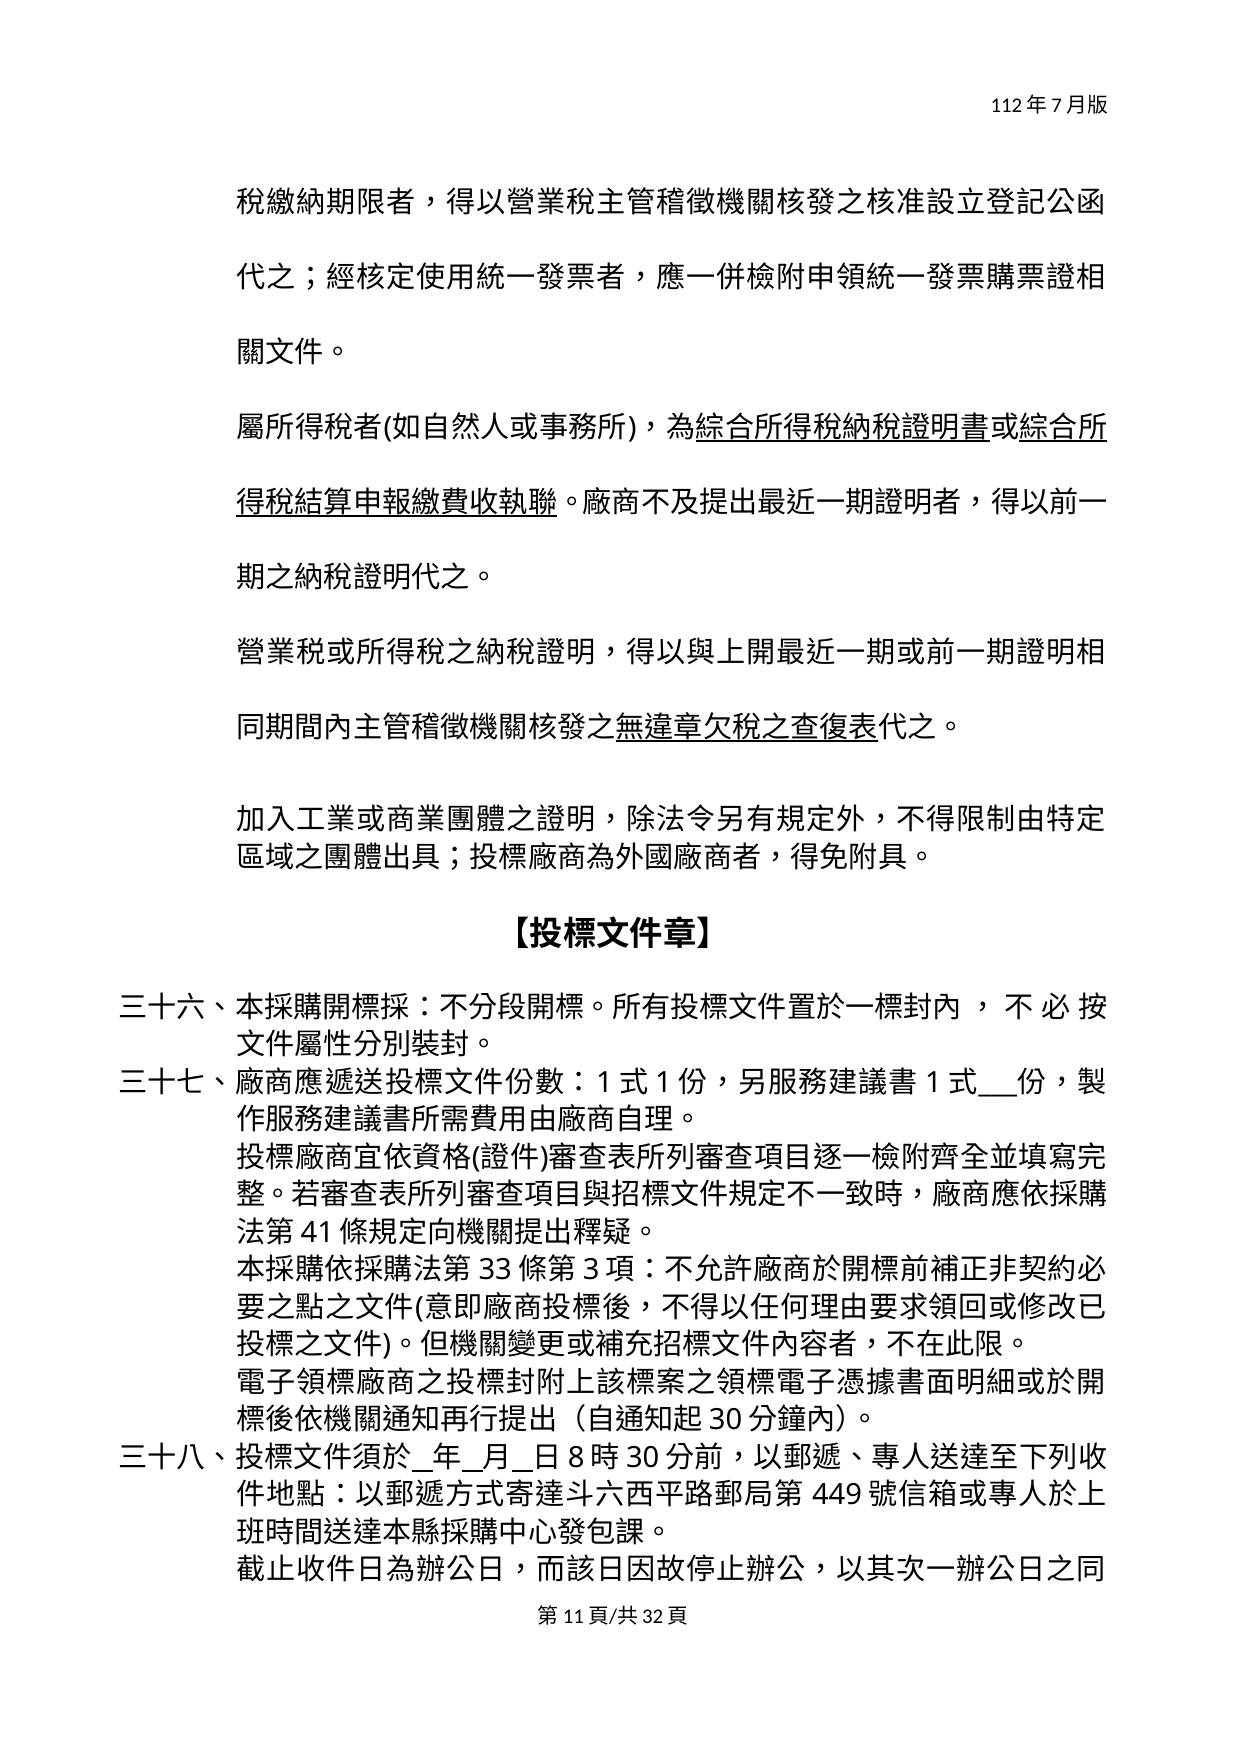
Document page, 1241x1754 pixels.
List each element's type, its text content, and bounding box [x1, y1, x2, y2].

list 投標文件須於 年 月 日8時30分前，以郵遞、專人送達至下列收件地點：以郵遞方式寄達斗六西平路郵局第449號信箱或專人於上班時間送達本縣採購中心發包課。 [118, 1437, 1107, 1550]
text 電子領標廠商之投標封附上該標案之領標電子憑據書面明細或於開標後依機關通知再行提出（自通知起30分鐘內）。 [236, 1362, 1107, 1437]
text 截止收件日為辦公日，而該日因故停止辦公，以其次一辦公日之同 [236, 1550, 1107, 1587]
list 廠商應遞送投標文件份數：1式1份，另服務建議書1式___份，製作服務建議書所需費用由廠商自理。 [118, 1062, 1107, 1137]
subtitle 【投標文件章】 [118, 893, 1107, 968]
text 屬所得稅者(如自然人或事務所)，為綜合所得稅納稅證明書或綜合所得稅結算申報繳費收執聯。廠商不及提出最近一期證明者，得以前一期之納稅證明代之。 [236, 387, 1107, 612]
list 本採購開標採：不分段開標。所有投標文件置於一標封內 ，不必按文件屬性分別裝封。 [118, 987, 1107, 1062]
text 稅繳納期限者，得以營業稅主管稽徵機關核發之核准設立登記公函代之；經核定使用統一發票者，應一併檢附申領統一發票購票證相關文件。 [236, 162, 1107, 387]
text 加入工業或商業團體之證明，除法令另有規定外，不得限制由特定區域之團體出具；投標廠商為外國廠商者，得免附具。 [236, 800, 1107, 875]
text 投標廠商宜依資格(證件)審查表所列審查項目逐一檢附齊全並填寫完整。若審查表所列審查項目與招標文件規定不一致時，廠商應依採購法第41條規定向機關提出釋疑。 [236, 1137, 1107, 1250]
text 營業税或所得稅之納稅證明，得以與上開最近一期或前一期證明相同期間內主管稽徵機關核發之無違章欠稅之查復表代之。 [236, 612, 1107, 762]
text 本採購依採購法第33條第3項：不允許廠商於開標前補正非契約必要之點之文件(意即廠商投標後，不得以任何理由要求領回或修改已投標之文件)。但機關變更或補充招標文件內容者，不在此限。 [236, 1250, 1107, 1362]
